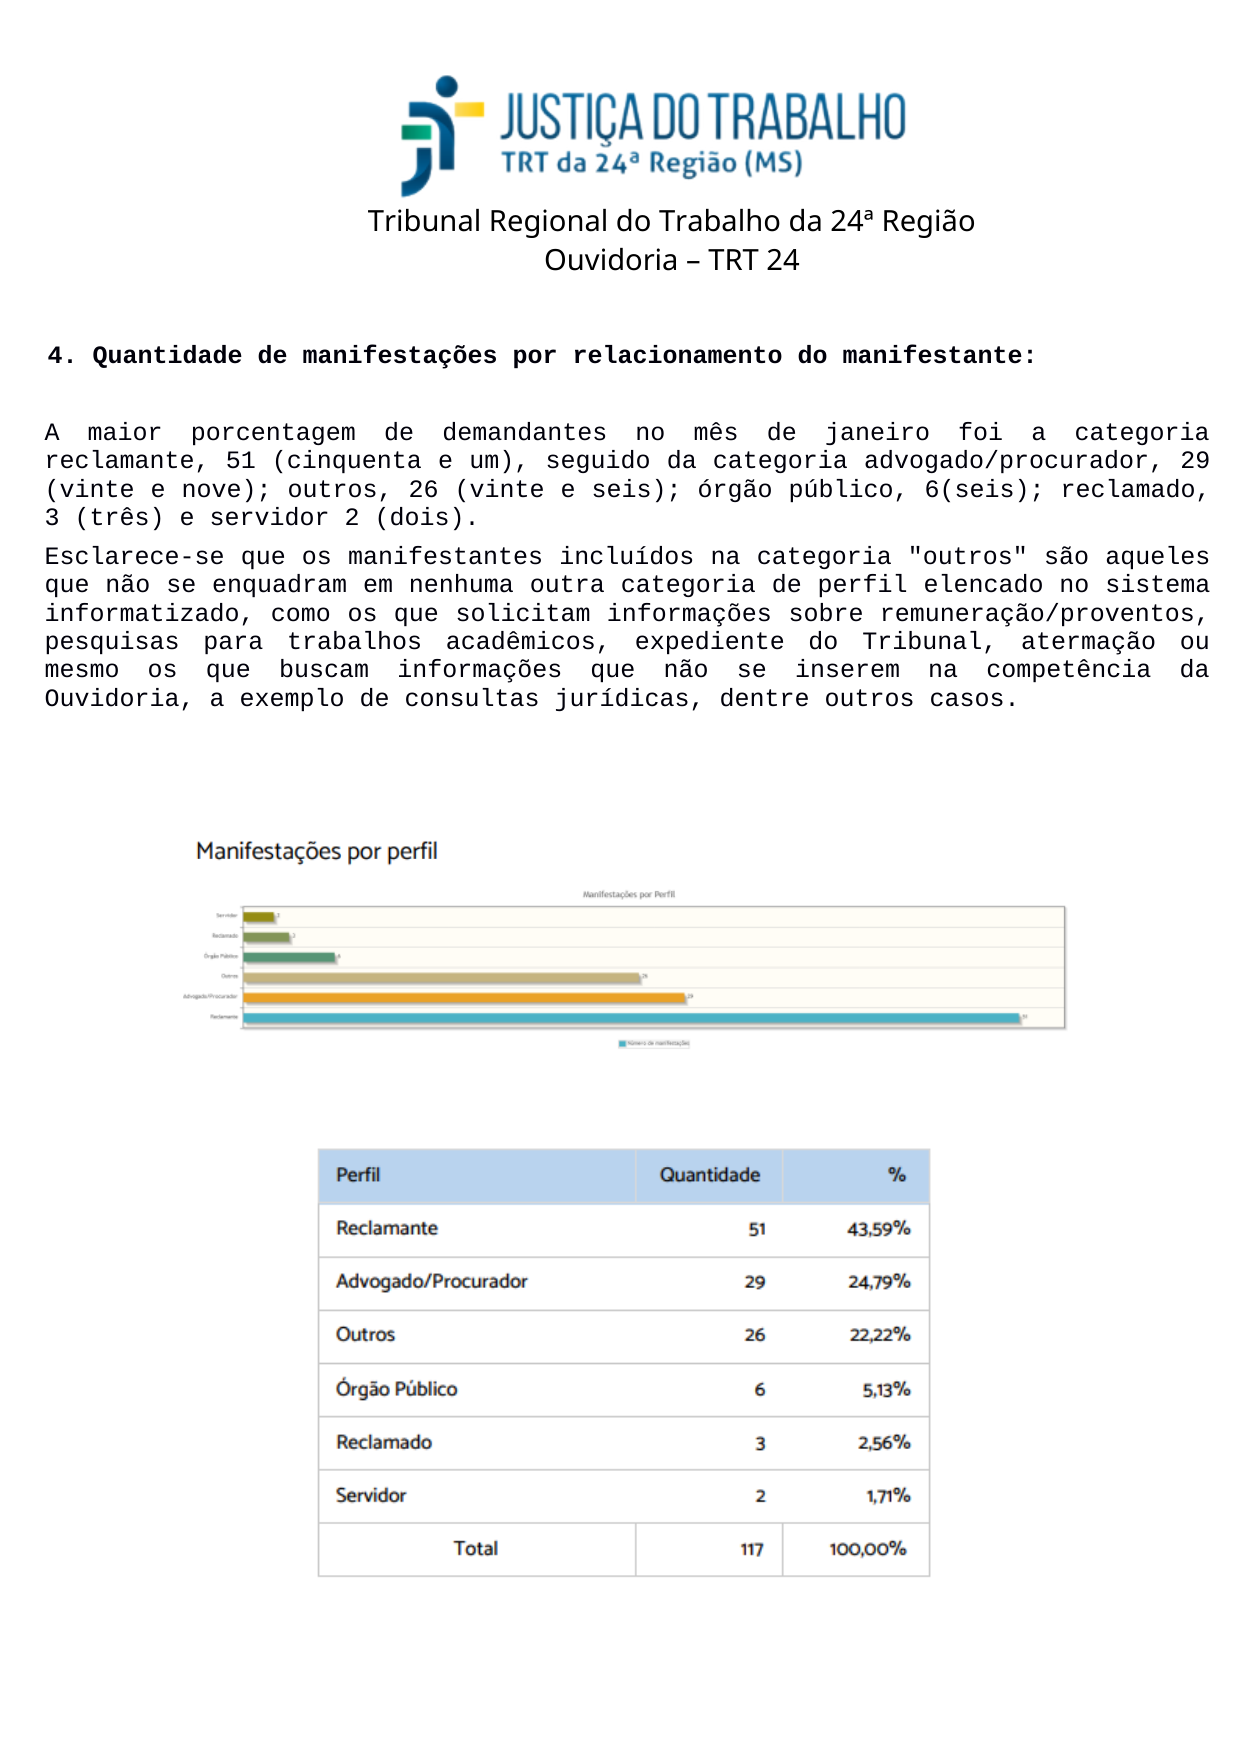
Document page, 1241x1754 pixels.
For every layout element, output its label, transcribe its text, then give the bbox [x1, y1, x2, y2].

text A maior porcentagem de demandantes no mês de janeiro foi a categoria reclamante, 51 (cinquenta e um), seguido da categoria advogado/procurador, 29 (vinte e nove); outros, 26 (vinte e seis); órgão público, 6(seis); reclamado, 3 (três) e servidor 2 (dois). [44, 420, 1211, 533]
text 4. Quantidade de manifestações por relacionamento do manifestante: [47, 342, 1209, 371]
text Esclarece-se que os manifestantes incluídos na categoria "outros" são aqueles que não se enquadram em nenhuma outra categoria de perfil elencado no sistema informatizado, como os que solicitam informações sobre remuneração/proventos, pesquisas para trabalhos acadêmicos, expediente do Tribunal, atermação ou mesmo os que buscam informações que não se inserem na competência da Ouvidoria, a exemplo de consultas jurídicas, dentre outros casos. [44, 543, 1211, 713]
